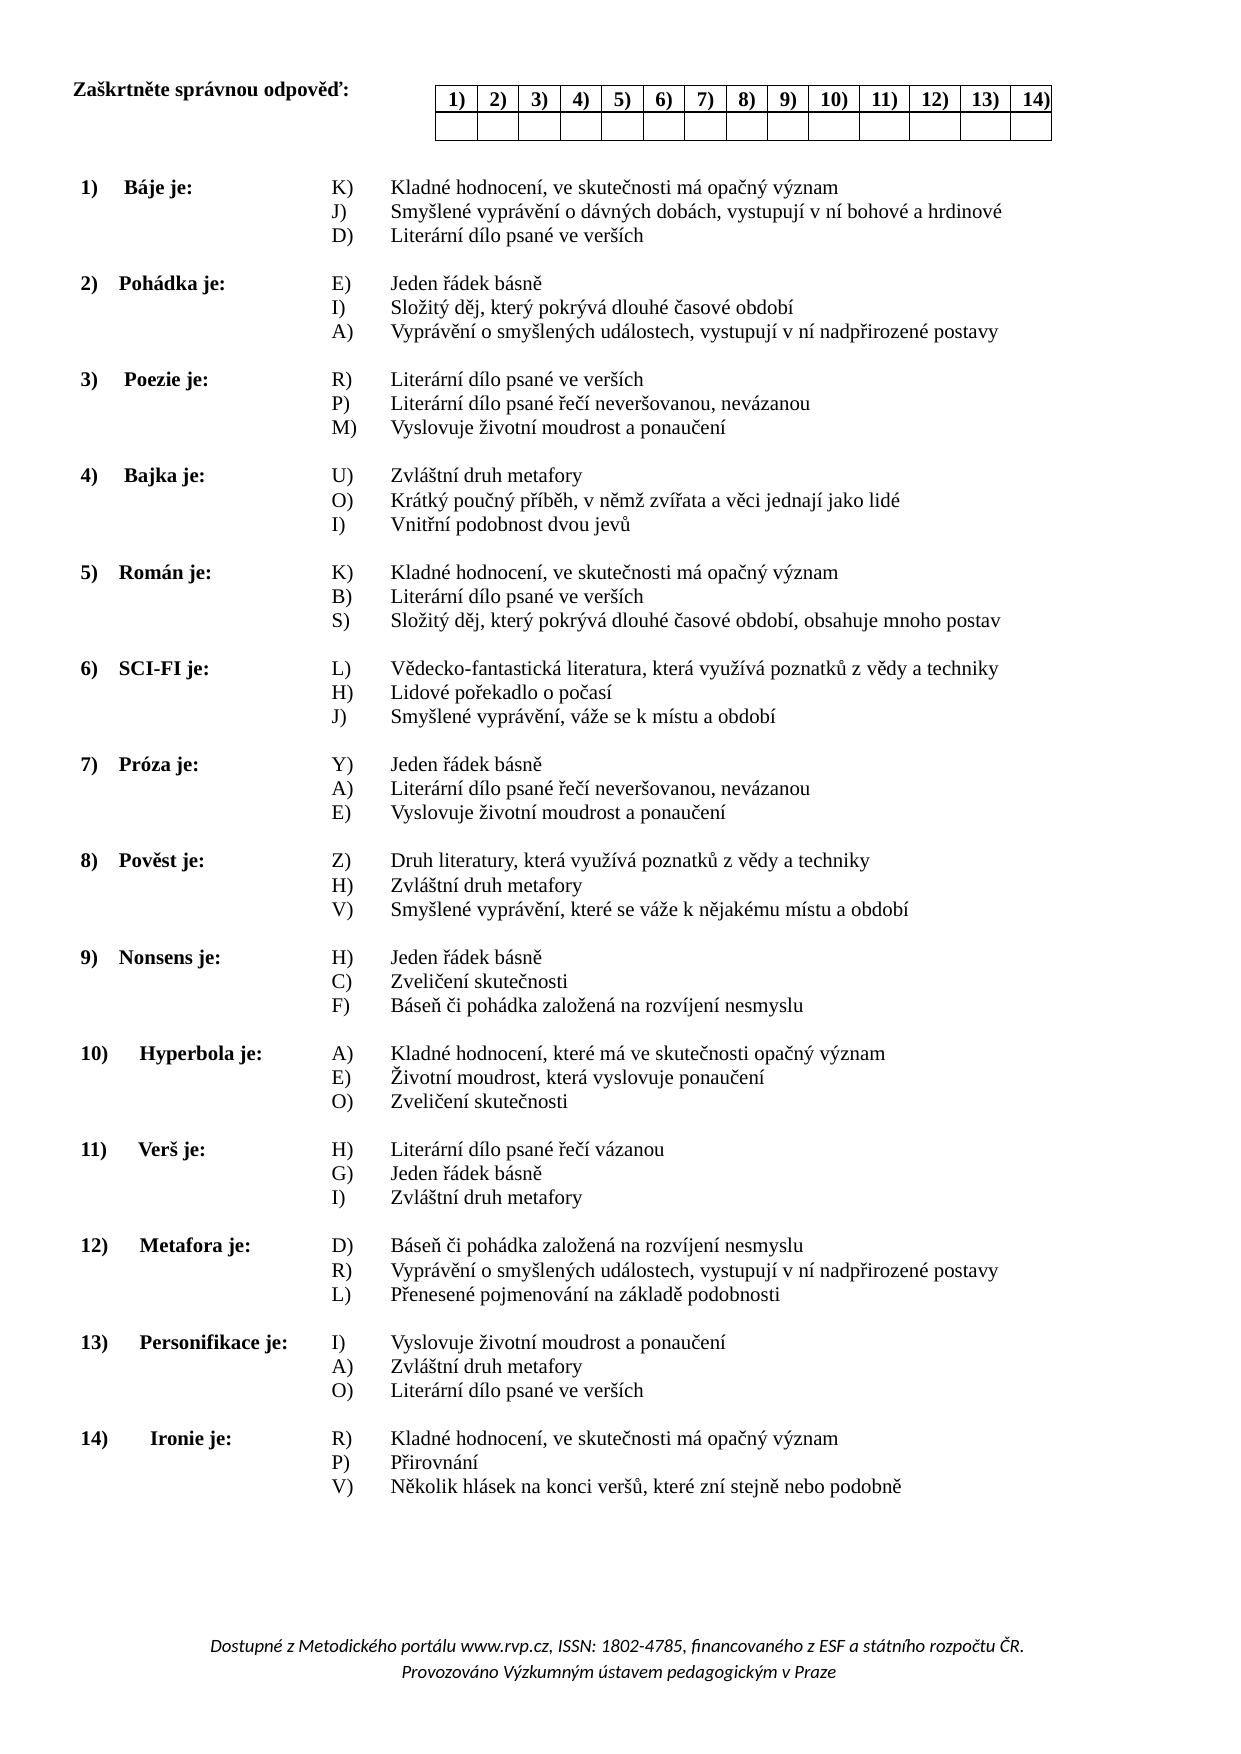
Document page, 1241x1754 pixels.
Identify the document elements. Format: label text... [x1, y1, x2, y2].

table_cell P) [320, 1450, 379, 1474]
table_cell [602, 113, 643, 139]
table_cell V) [320, 897, 379, 945]
table_cell [69, 512, 320, 560]
table_cell Báseň či pohádka založená na rozvíjení nesmyslu [379, 1234, 1191, 1257]
table_cell [685, 113, 726, 139]
table_header 13) [961, 86, 1010, 111]
table_cell A) [320, 319, 379, 367]
table_cell E) [320, 1065, 379, 1089]
table_header 9) [768, 86, 808, 111]
table_cell Kladné hodnocení, které má ve skutečnosti opačný význam [379, 1041, 1191, 1065]
table_cell P) [320, 391, 379, 415]
table_cell [69, 391, 320, 415]
table_cell I) [320, 512, 379, 560]
table_cell I) [320, 1330, 379, 1354]
table_cell Literární dílo psané ve verších [379, 223, 1191, 271]
table_cell [727, 113, 767, 139]
table_header 8) [727, 86, 767, 111]
table_cell [69, 1450, 320, 1474]
table_cell J) [320, 199, 379, 223]
table_cell [644, 113, 684, 139]
table_cell V) [320, 1474, 379, 1498]
table_cell [69, 415, 320, 463]
table_cell Smyšlené vyprávění o dávných dobách, vystupují v ní bohové a hrdinové [379, 199, 1191, 223]
table_header Kladné hodnocení, ve skutečnosti má opačný význam [379, 175, 1191, 199]
table_cell Zvláštní druh metafory [379, 873, 1191, 897]
table_cell Vyprávění o smyšlených událostech, vystupují v ní nadpřirozené postavy [379, 319, 1191, 367]
table_cell Složitý děj, který pokrývá dlouhé časové období [379, 295, 1191, 319]
table_cell O) [320, 1089, 379, 1137]
table_cell Poezie je: [69, 367, 320, 391]
table_cell I) [320, 295, 379, 319]
table_cell Jeden řádek básně [379, 752, 1191, 776]
table_header K) [320, 175, 379, 199]
table_cell H) [320, 1137, 379, 1161]
table_cell 13) Personifikace je: [69, 1330, 320, 1354]
table_cell Literární dílo psané řečí neveršovanou, nevázanou [379, 391, 1191, 415]
table_cell Y) [320, 752, 379, 776]
table_cell [69, 584, 320, 608]
table_cell Pohádka je: [69, 271, 320, 295]
table_header 7) [685, 86, 726, 111]
table_cell Báseň či pohádka založená na rozvíjení nesmyslu [379, 993, 1191, 1041]
table_header 1) [436, 86, 477, 111]
table_cell Nonsens je: [69, 945, 320, 969]
table_cell R) [320, 1258, 379, 1282]
table_cell [69, 969, 320, 993]
table_cell Vnitřní podobnost dvou jevů [379, 512, 1191, 560]
table_cell Literární dílo psané ve verších [379, 1378, 1191, 1426]
table_cell [69, 199, 320, 223]
table_cell U) [320, 464, 379, 487]
table_cell [69, 1258, 320, 1282]
table_cell [69, 223, 320, 271]
table_cell L) [320, 1282, 379, 1330]
table_cell Próza je: [69, 752, 320, 776]
table_cell 10) Hyperbola je: [69, 1041, 320, 1065]
table_cell [69, 1185, 320, 1233]
table_cell Jeden řádek básně [379, 945, 1191, 969]
table_cell Smyšlené vyprávění, váže se k místu a období [379, 704, 1191, 752]
table_cell Kladné hodnocení, ve skutečnosti má opačný význam [379, 560, 1191, 584]
table_header 4) [561, 86, 601, 111]
table_cell O) [320, 1378, 379, 1426]
table_cell Složitý děj, který pokrývá dlouhé časové období, obsahuje mnoho postav [379, 608, 1191, 656]
table_cell K) [320, 560, 379, 584]
table_header 2) [478, 86, 518, 111]
table_cell [69, 1065, 320, 1089]
table_cell Vyslovuje životní moudrost a ponaučení [379, 415, 1191, 463]
table_cell Kladné hodnocení, ve skutečnosti má opačný význam [379, 1426, 1191, 1450]
table_cell [69, 608, 320, 656]
table_cell [1011, 113, 1051, 139]
table_cell [69, 873, 320, 897]
table_cell [961, 113, 1010, 139]
table_cell E) [320, 271, 379, 295]
table_cell Přirovnání [379, 1450, 1191, 1474]
table_cell [69, 319, 320, 367]
table_cell [69, 993, 320, 1041]
table_cell Jeden řádek básně [379, 1161, 1191, 1185]
table_cell Vědecko-fantastická literatura, která využívá poznatků z vědy a techniky [379, 656, 1191, 680]
table_cell Zvláštní druh metafory [379, 464, 1191, 487]
table_cell H) [320, 680, 379, 704]
text Zaškrtněte správnou odpověď: [25, 74, 1215, 171]
table_cell Literární dílo psané řečí neveršovanou, nevázanou [379, 776, 1191, 800]
table_cell [69, 1354, 320, 1378]
table_cell [69, 704, 320, 752]
table_cell Vyslovuje životní moudrost a ponaučení [379, 800, 1191, 848]
table_cell Literární dílo psané řečí vázanou [379, 1137, 1191, 1161]
table_cell [69, 488, 320, 512]
table_cell A) [320, 776, 379, 800]
table_cell [69, 1474, 320, 1498]
table_cell Krátký poučný příběh, v němž zvířata a věci jednají jako lidé [379, 488, 1191, 512]
table_cell Druh literatury, která využívá poznatků z vědy a techniky [379, 849, 1191, 872]
table_header 12) [910, 86, 960, 111]
table_cell Pověst je: [69, 849, 320, 872]
table_cell O) [320, 488, 379, 512]
table_cell [69, 1282, 320, 1330]
table_header 6) [644, 86, 684, 111]
table_cell [910, 113, 960, 139]
table_cell Několik hlásek na konci veršů, které zní stejně nebo podobně [379, 1474, 1191, 1498]
table_cell 14) Ironie je: [69, 1426, 320, 1450]
table_cell Zvláštní druh metafory [379, 1185, 1191, 1233]
table_cell Zvláštní druh metafory [379, 1354, 1191, 1378]
table_cell [519, 113, 560, 139]
table_cell A) [320, 1041, 379, 1065]
table_cell E) [320, 800, 379, 848]
table_cell Bajka je: [69, 464, 320, 487]
table_cell [860, 113, 909, 139]
table_cell [69, 1161, 320, 1185]
table_header Báje je: [69, 175, 320, 199]
table_cell Lidové pořekadlo o počasí [379, 680, 1191, 704]
table_cell F) [320, 993, 379, 1041]
table_cell 11) Verš je: [69, 1137, 320, 1161]
table_cell Román je: [69, 560, 320, 584]
table_header 14) [1011, 86, 1051, 111]
table_cell Životní moudrost, která vyslovuje ponaučení [379, 1065, 1191, 1089]
table_cell Literární dílo psané ve verších [379, 584, 1191, 608]
table_cell Jeden řádek básně [379, 271, 1191, 295]
table_cell 12) Metafora je: [69, 1234, 320, 1257]
table_cell D) [320, 223, 379, 271]
table_cell L) [320, 656, 379, 680]
table_cell Přenesené pojmenování na základě podobnosti [379, 1282, 1191, 1330]
table_cell H) [320, 945, 379, 969]
table_header 11) [860, 86, 909, 111]
table_cell [768, 113, 808, 139]
table_cell Vyslovuje životní moudrost a ponaučení [379, 1330, 1191, 1354]
table_cell Zveličení skutečnosti [379, 969, 1191, 993]
table_cell D) [320, 1234, 379, 1257]
table_cell M) [320, 415, 379, 463]
table_cell Z) [320, 849, 379, 872]
table_cell R) [320, 1426, 379, 1450]
table_cell A) [320, 1354, 379, 1378]
table_cell J) [320, 704, 379, 752]
table_cell [69, 1089, 320, 1137]
table_cell H) [320, 873, 379, 897]
table_cell S) [320, 608, 379, 656]
table_cell [69, 800, 320, 848]
table_cell Vyprávění o smyšlených událostech, vystupují v ní nadpřirozené postavy [379, 1258, 1191, 1282]
table_cell I) [320, 1185, 379, 1233]
table_cell G) [320, 1161, 379, 1185]
table_header 5) [602, 86, 643, 111]
table_cell [69, 776, 320, 800]
table_header 10) [809, 86, 859, 111]
table_cell Smyšlené vyprávění, které se váže k nějakému místu a období [379, 897, 1191, 945]
table_cell [809, 113, 859, 139]
table_cell [478, 113, 518, 139]
table_cell [69, 1378, 320, 1426]
table_cell [69, 897, 320, 945]
table_cell B) [320, 584, 379, 608]
table_cell R) [320, 367, 379, 391]
table_cell Literární dílo psané ve verších [379, 367, 1191, 391]
table_cell [436, 113, 477, 139]
table_header 3) [519, 86, 560, 111]
table_cell Zveličení skutečnosti [379, 1089, 1191, 1137]
table_cell [69, 295, 320, 319]
table_cell [69, 680, 320, 704]
table_cell SCI-FI je: [69, 656, 320, 680]
table_cell [561, 113, 601, 139]
table_cell C) [320, 969, 379, 993]
